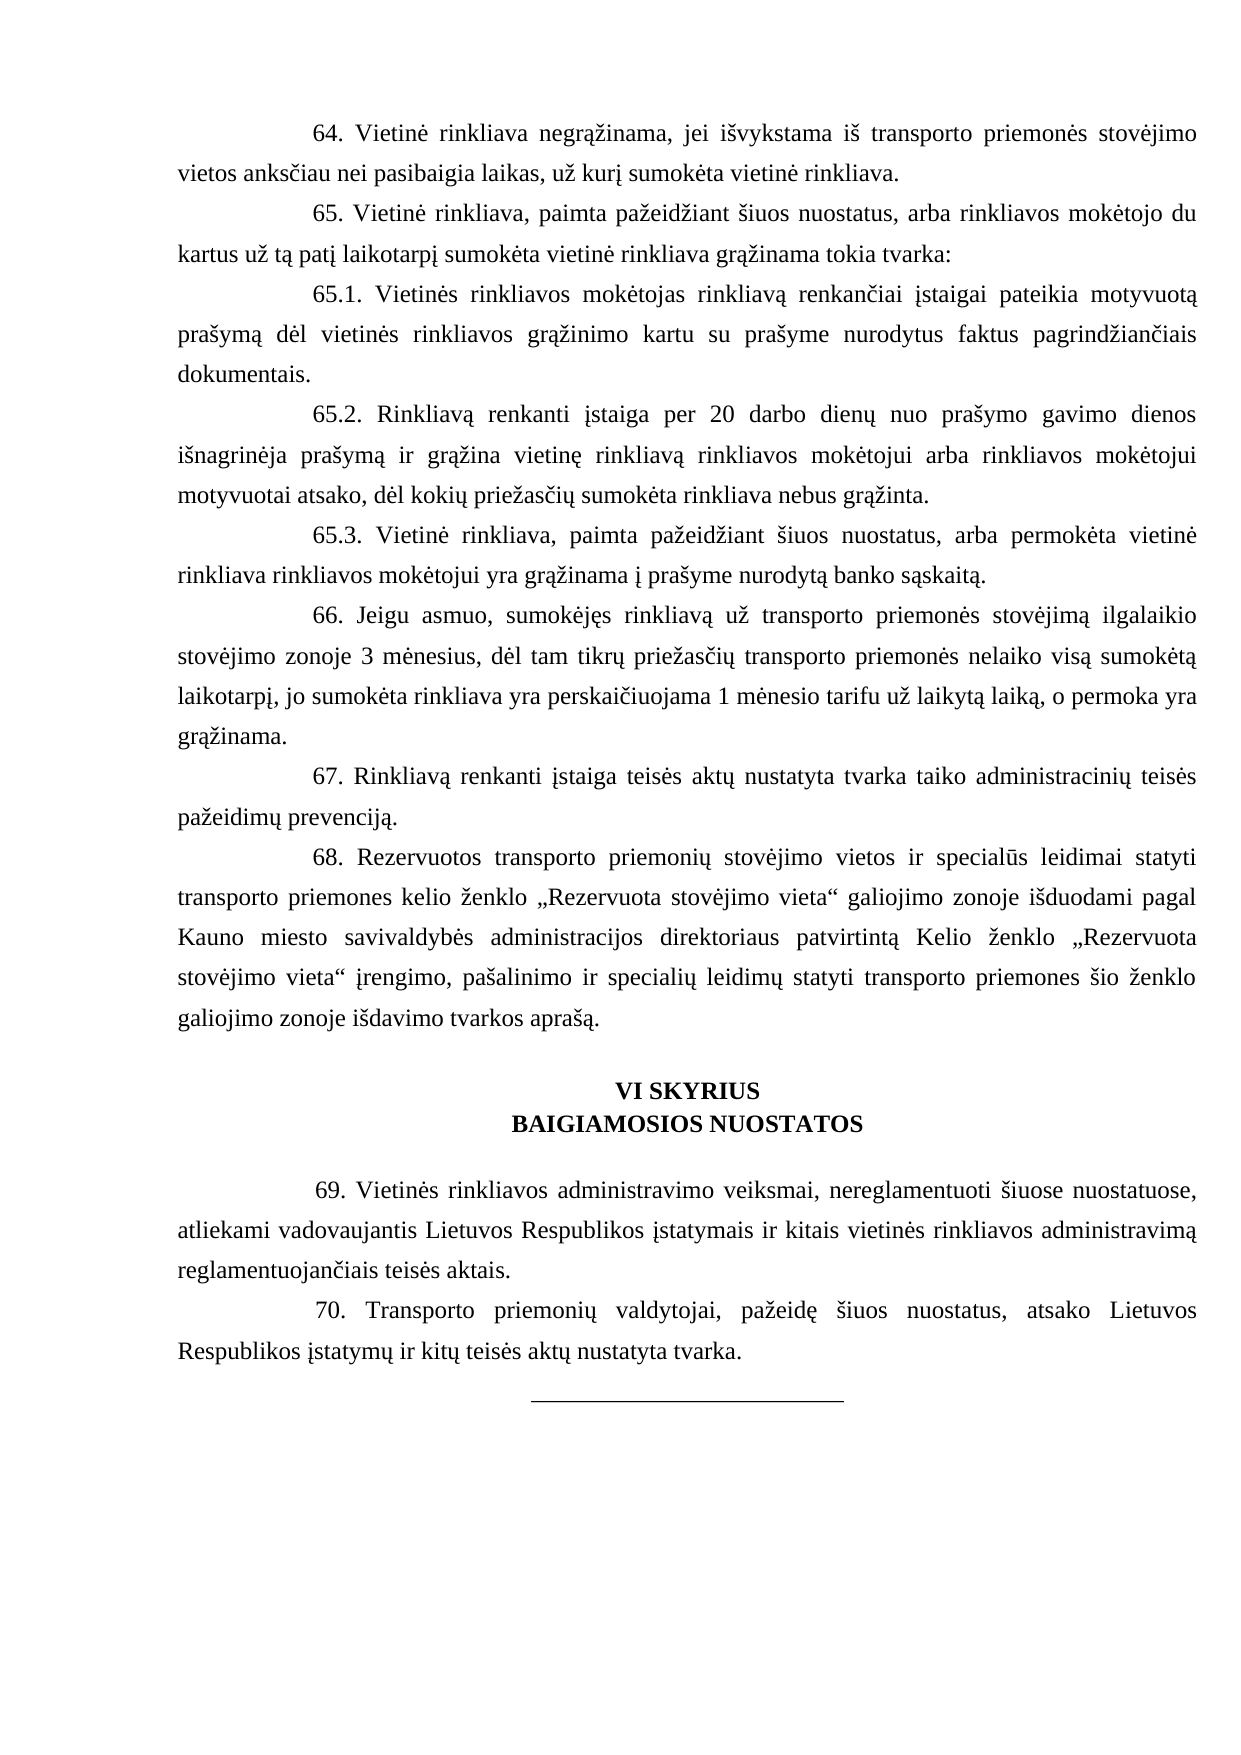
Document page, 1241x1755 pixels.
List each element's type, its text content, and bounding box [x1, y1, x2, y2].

text BAIGIAMOSIOS NUOSTATOS [177, 1109, 1198, 1138]
text 65. Vietinė rinkliava, paimta pažeidžiant šiuos nuostatus, arba rinkliavos mokėtojo du kartus už tą patį laikotarpį sumokėta vietinė rinkliava grąžinama tokia tvarka: [177, 198, 1198, 267]
text 68. Rezervuotos transporto priemonių stovėjimo vietos ir specialūs leidimai statyti transporto priemones kelio ženklo „Rezervuota stovėjimo vieta“ galiojimo zonoje išduodami pagal Kauno miesto savivaldybės administracijos direktoriaus patvirtintą Kelio ženklo „Rezervuota stovėjimo vieta“ įrengimo, pašalinimo ir specialių leidimų statyti transporto priemones šio ženklo galiojimo zonoje išdavimo tvarkos aprašą. [177, 842, 1198, 1031]
text 69. Vietinės rinkliavos administravimo veiksmai, nereglamentuoti šiuose nuostatuose, atliekami vadovaujantis Lietuvos Respublikos įstatymais ir kitais vietinės rinkliavos administravimą reglamentuojančiais teisės aktais. [177, 1175, 1198, 1284]
text 65.3. Vietinė rinkliava, paimta pažeidžiant šiuos nuostatus, arba permokėta vietinė rinkliava rinkliavos mokėtojui yra grąžinama į prašyme nurodytą banko sąskaitą. [177, 520, 1198, 589]
text 67. Rinkliavą renkanti įstaiga teisės aktų nustatyta tvarka taiko administracinių teisės pažeidimų prevenciją. [177, 761, 1198, 830]
text 65.1. Vietinės rinkliavos mokėtojas rinkliavą renkančiai įstaigai pateikia motyvuotą prašymą dėl vietinės rinkliavos grąžinimo kartu su prašyme nurodytus faktus pagrindžiančiais dokumentais. [177, 279, 1198, 388]
text 64. Vietinė rinkliava negrąžinama, jei išvykstama iš transporto priemonės stovėjimo vietos anksčiau nei pasibaigia laikas, už kurį sumokėta vietinė rinkliava. [177, 118, 1198, 187]
text _________________________ [177, 1376, 1198, 1405]
text VI SKYRIUS [177, 1076, 1198, 1105]
text 66. Jeigu asmuo, sumokėjęs rinkliavą už transporto priemonės stovėjimą ilgalaikio stovėjimo zonoje 3 mėnesius, dėl tam tikrų priežasčių transporto priemonės nelaiko visą sumokėtą laikotarpį, jo sumokėta rinkliava yra perskaičiuojama 1 mėnesio tarifu už laikytą laiką, o permoka yra grąžinama. [177, 601, 1198, 750]
text 70. Transporto priemonių valdytojai, pažeidę šiuos nuostatus, atsako Lietuvos Respublikos įstatymų ir kitų teisės aktų nustatyta tvarka. [177, 1296, 1198, 1364]
text 65.2. Rinkliavą renkanti įstaiga per 20 darbo dienų nuo prašymo gavimo dienos išnagrinėja prašymą ir grąžina vietinę rinkliavą rinkliavos mokėtojui arba rinkliavos mokėtojui motyvuotai atsako, dėl kokių priežasčių sumokėta rinkliava nebus grąžinta. [177, 399, 1198, 509]
